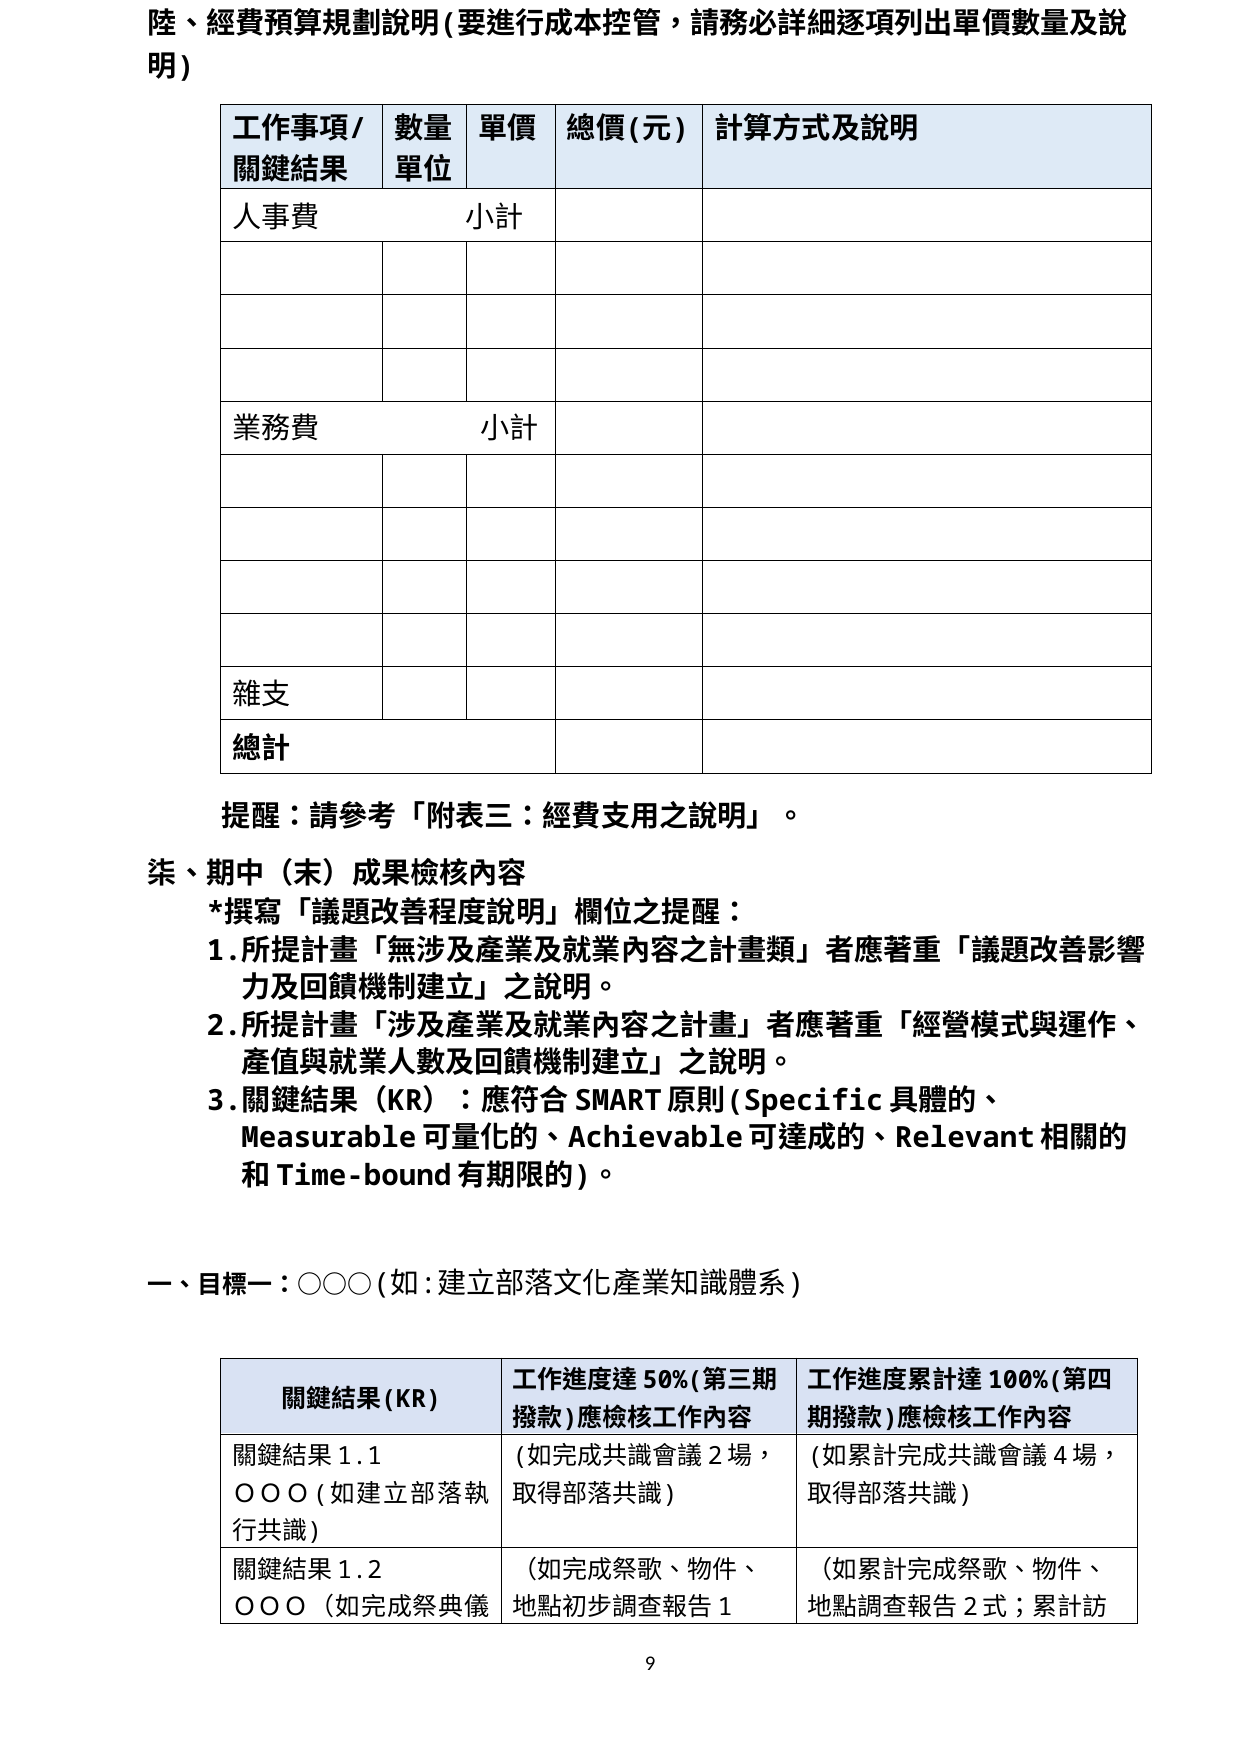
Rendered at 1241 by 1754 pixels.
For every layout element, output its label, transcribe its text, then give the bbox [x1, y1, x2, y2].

table_cell [703, 402, 1151, 454]
text 提醒：請參考「附表三：經費支用之說明」。 [222, 792, 1137, 834]
table_cell [383, 667, 466, 719]
table_cell [467, 242, 555, 294]
table_cell [467, 667, 555, 719]
text *撰寫「議題改善程度說明」欄位之提醒： [207, 893, 1152, 930]
text 1.所提計畫「無涉及產業及就業內容之計畫類」者應著重「議題改善影響力及回饋機制建立」之說明。 [207, 930, 1152, 1005]
table_cell [703, 349, 1151, 401]
table_cell [221, 614, 382, 666]
table_cell 雜支 [221, 667, 382, 719]
table_header 單價 [467, 105, 555, 188]
text 柒、期中（末）成果檢核內容 [148, 847, 1137, 893]
table_cell [383, 455, 466, 507]
table_cell [467, 349, 555, 401]
table_header 計算方式及說明 [703, 105, 1151, 188]
table_cell [703, 455, 1151, 507]
table_cell [556, 189, 702, 241]
table_cell [383, 508, 466, 560]
table_header 工作進度累計達100%(第四期撥款)應檢核工作內容 [797, 1359, 1137, 1433]
table_cell [556, 667, 702, 719]
table_cell [221, 561, 382, 613]
table_cell [703, 561, 1151, 613]
table_cell [703, 189, 1151, 241]
table_cell [556, 561, 702, 613]
table_cell [221, 242, 382, 294]
table_cell [383, 295, 466, 347]
table_cell [556, 720, 702, 772]
table_cell [467, 561, 555, 613]
table_cell (如完成共識會議2場，取得部落共識) [502, 1435, 796, 1547]
table_cell [556, 614, 702, 666]
table_cell [703, 508, 1151, 560]
text 一、目標一：○○○(如:建立部落文化產業知識體系) [148, 1264, 1152, 1301]
table_cell [467, 508, 555, 560]
table_cell （如完成祭歌、物件、地點初步調查報告1 [502, 1548, 796, 1623]
table_cell [221, 349, 382, 401]
table_cell [703, 295, 1151, 347]
table_cell [221, 295, 382, 347]
table_cell (如累計完成共識會議4場，取得部落共識) [797, 1435, 1137, 1547]
table_cell 總計 [221, 720, 555, 772]
table_cell [556, 402, 702, 454]
table_header 關鍵結果(KR) [221, 1359, 501, 1433]
table_cell 關鍵結果1.2 ＯＯＯ（如完成祭典儀 [221, 1548, 501, 1623]
text 陸、經費預算規劃說明(要進行成本控管，請務必詳細逐項列出單價數量及說明) [148, 0, 1152, 85]
table_header 數量單位 [383, 105, 466, 188]
table_cell [221, 455, 382, 507]
table_cell [703, 242, 1151, 294]
text 3.關鍵結果（KR）：應符合SMART原則(Specific具體的、Measurable可量化的、Achievable可達成的、Relevant相關的和Time-bound有期限的)。 [207, 1080, 1152, 1193]
table_cell [383, 349, 466, 401]
table_cell 業務費 小計 [221, 402, 555, 454]
table_cell [467, 295, 555, 347]
table_cell 人事費 小計 [221, 189, 555, 241]
table_header 工作事項/關鍵結果 [221, 105, 382, 188]
table_cell [556, 295, 702, 347]
table_cell [383, 561, 466, 613]
table_cell [383, 614, 466, 666]
table_cell [556, 455, 702, 507]
table_cell [383, 242, 466, 294]
table_header 工作進度達50%(第三期撥款)應檢核工作內容 [502, 1359, 796, 1433]
table_cell [703, 720, 1151, 772]
text 2.所提計畫「涉及產業及就業內容之計畫」者應著重「經營模式與運作、產值與就業人數及回饋機制建立」之說明。 [206, 1005, 1152, 1080]
table_cell [556, 242, 702, 294]
table_cell [221, 508, 382, 560]
table_cell [703, 614, 1151, 666]
table_cell [703, 667, 1151, 719]
table_header 總價(元) [556, 105, 702, 188]
table_cell [467, 455, 555, 507]
table_cell [467, 614, 555, 666]
table_cell 關鍵結果1.1 ＯＯＯ(如建立部落執行共識) [221, 1435, 501, 1547]
table_cell [556, 508, 702, 560]
table_cell [556, 349, 702, 401]
table_cell （如累計完成祭歌、物件、地點調查報告2式；累計訪 [797, 1548, 1137, 1623]
